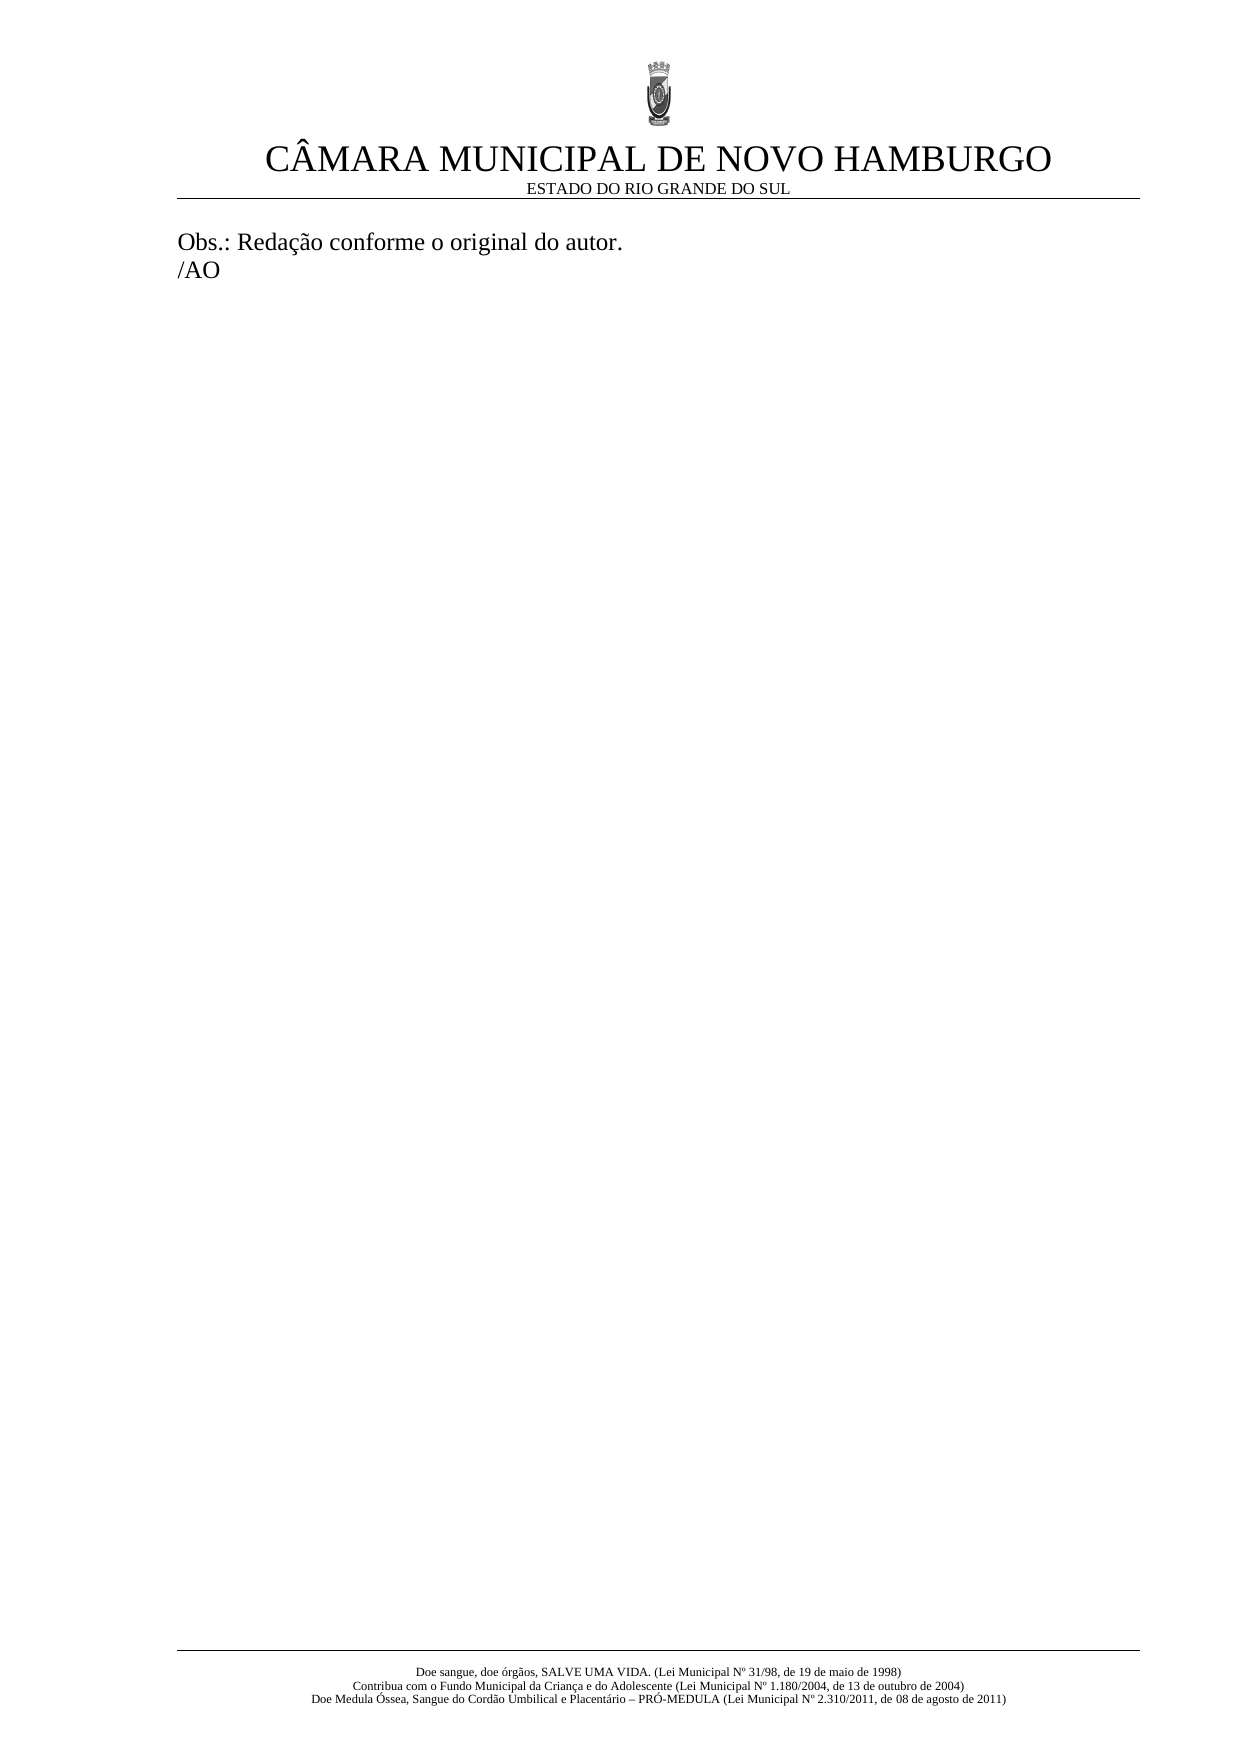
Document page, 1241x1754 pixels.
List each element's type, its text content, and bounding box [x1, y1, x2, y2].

text Obs.: Redação conforme o original do autor. [177, 228, 1140, 256]
text /AO [177, 256, 1140, 284]
